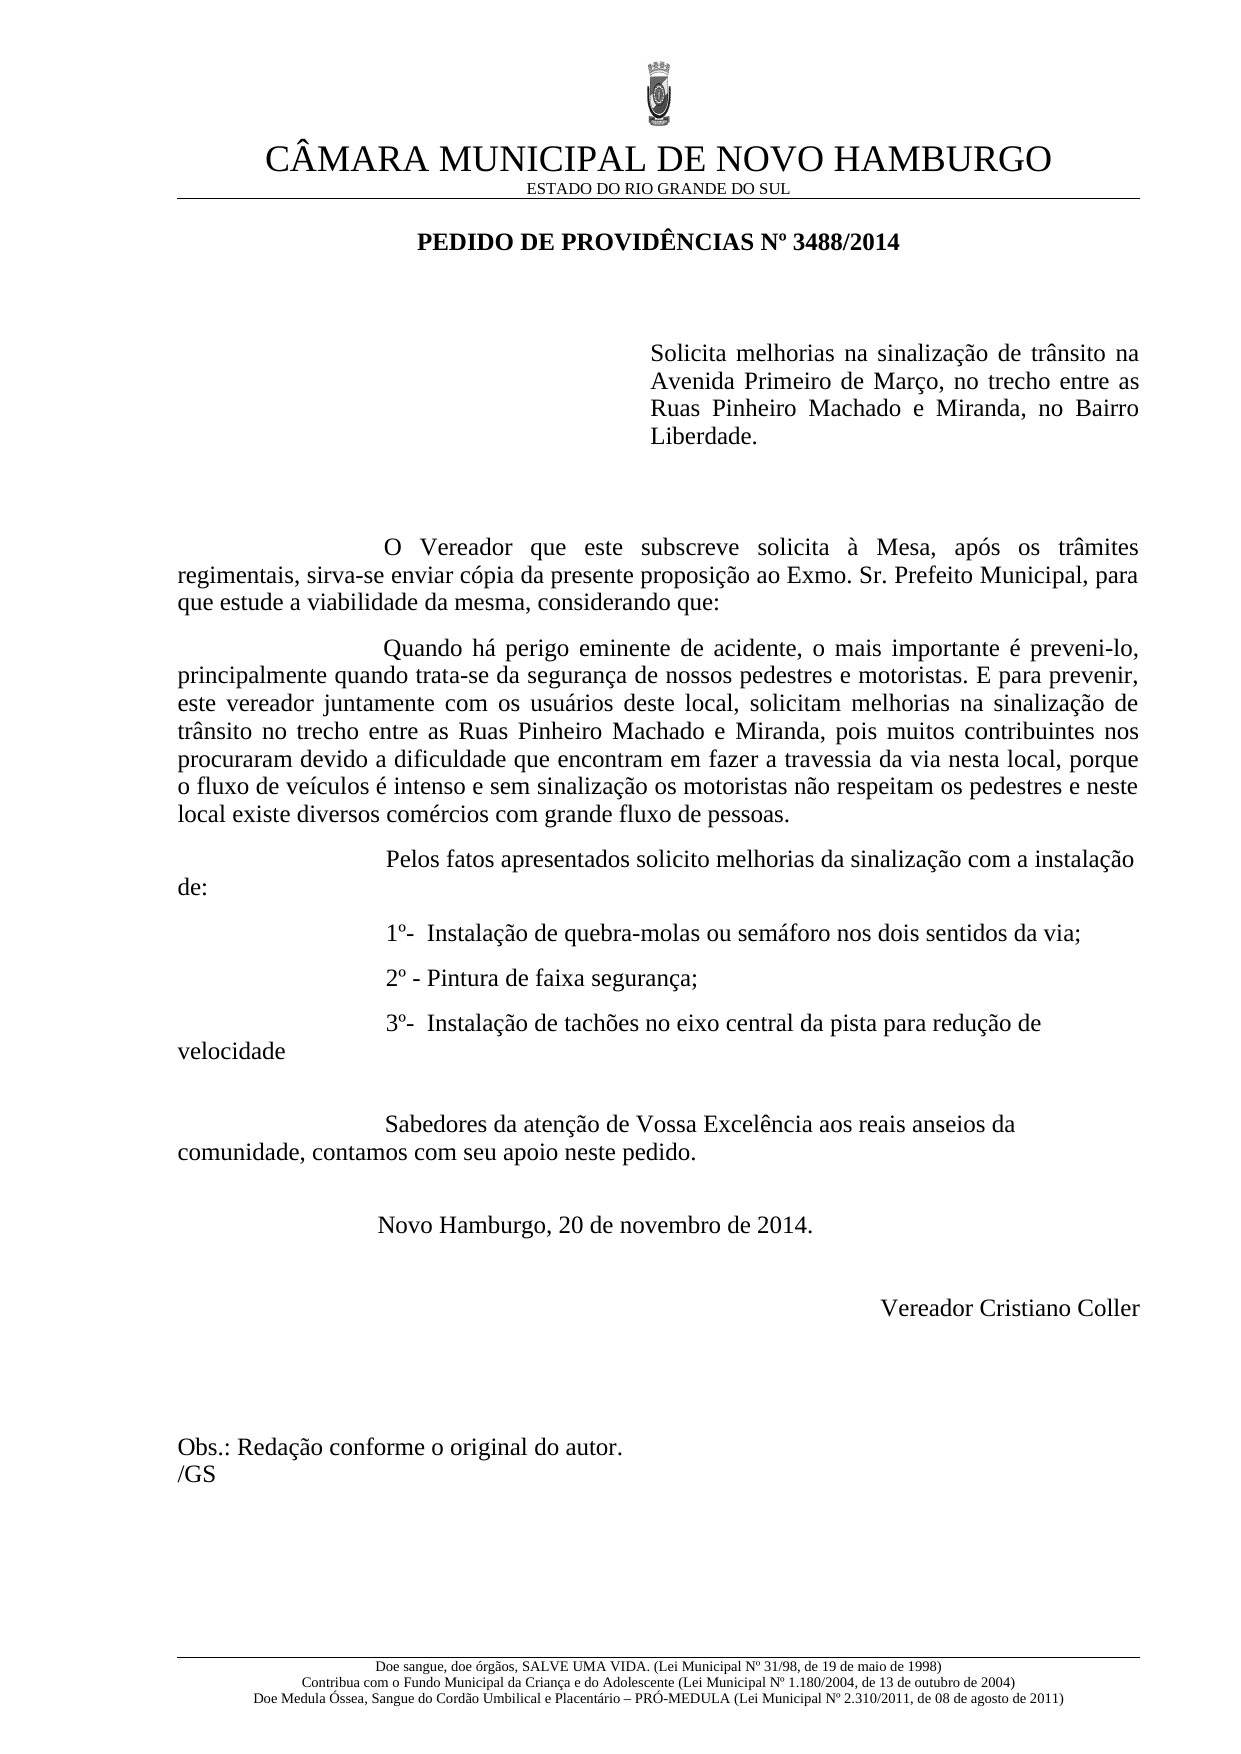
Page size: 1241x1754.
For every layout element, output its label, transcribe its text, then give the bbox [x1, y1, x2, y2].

text Obs.: Redação conforme o original do autor. [177, 1433, 1140, 1461]
text Pelos fatos apresentados solicito melhorias da sinalização com a instalação de: [177, 846, 1140, 901]
text 3º- Instalação de tachões no eixo central da pista para redução de velocidade [177, 1009, 1140, 1065]
text Solicita melhorias na sinalização de trânsito na Avenida Primeiro de Março, no trecho entre as Ruas Pinheiro Machado e Miranda, no Bairro Liberdade. [650, 339, 1140, 450]
text Novo Hamburgo, 20 de novembro de 2014. [177, 1211, 1140, 1239]
text Vereador Cristiano Coller [177, 1294, 1140, 1322]
text Sabedores da atenção de Vossa Excelência aos reais anseios da comunidade, contamos com seu apoio neste pedido. [177, 1110, 1140, 1166]
text O Vereador que este subscreve solicita à Mesa, após os trâmites regimentais, sirva-se enviar cópia da presente proposição ao Exmo. Sr. Prefeito Municipal, para que estude a viabilidade da mesma, considerando que: [177, 533, 1140, 616]
text /GS [177, 1461, 1140, 1488]
text 2º - Pintura de faixa segurança; [177, 964, 1140, 992]
text Quando há perigo eminente de acidente, o mais importante é preveni-lo, principalmente quando trata-se da segurança de nossos pedestres e motoristas. E para prevenir, este vereador juntamente com os usuários deste local, solicitam melhorias na sinalização de trânsito no trecho entre as Ruas Pinheiro Machado e Miranda, pois muitos contribuintes nos procuraram devido a dificuldade que encontram em fazer a travessia da via nesta local, porque o fluxo de veículos é intenso e sem sinalização os motoristas não respeitam os pedestres e neste local existe diversos comércios com grande fluxo de pessoas. [177, 634, 1140, 828]
text PEDIDO DE PROVIDÊNCIAS Nº 3488/2014 [177, 228, 1140, 256]
text 1º- Instalação de quebra-molas ou semáforo nos dois sentidos da via; [177, 919, 1140, 946]
